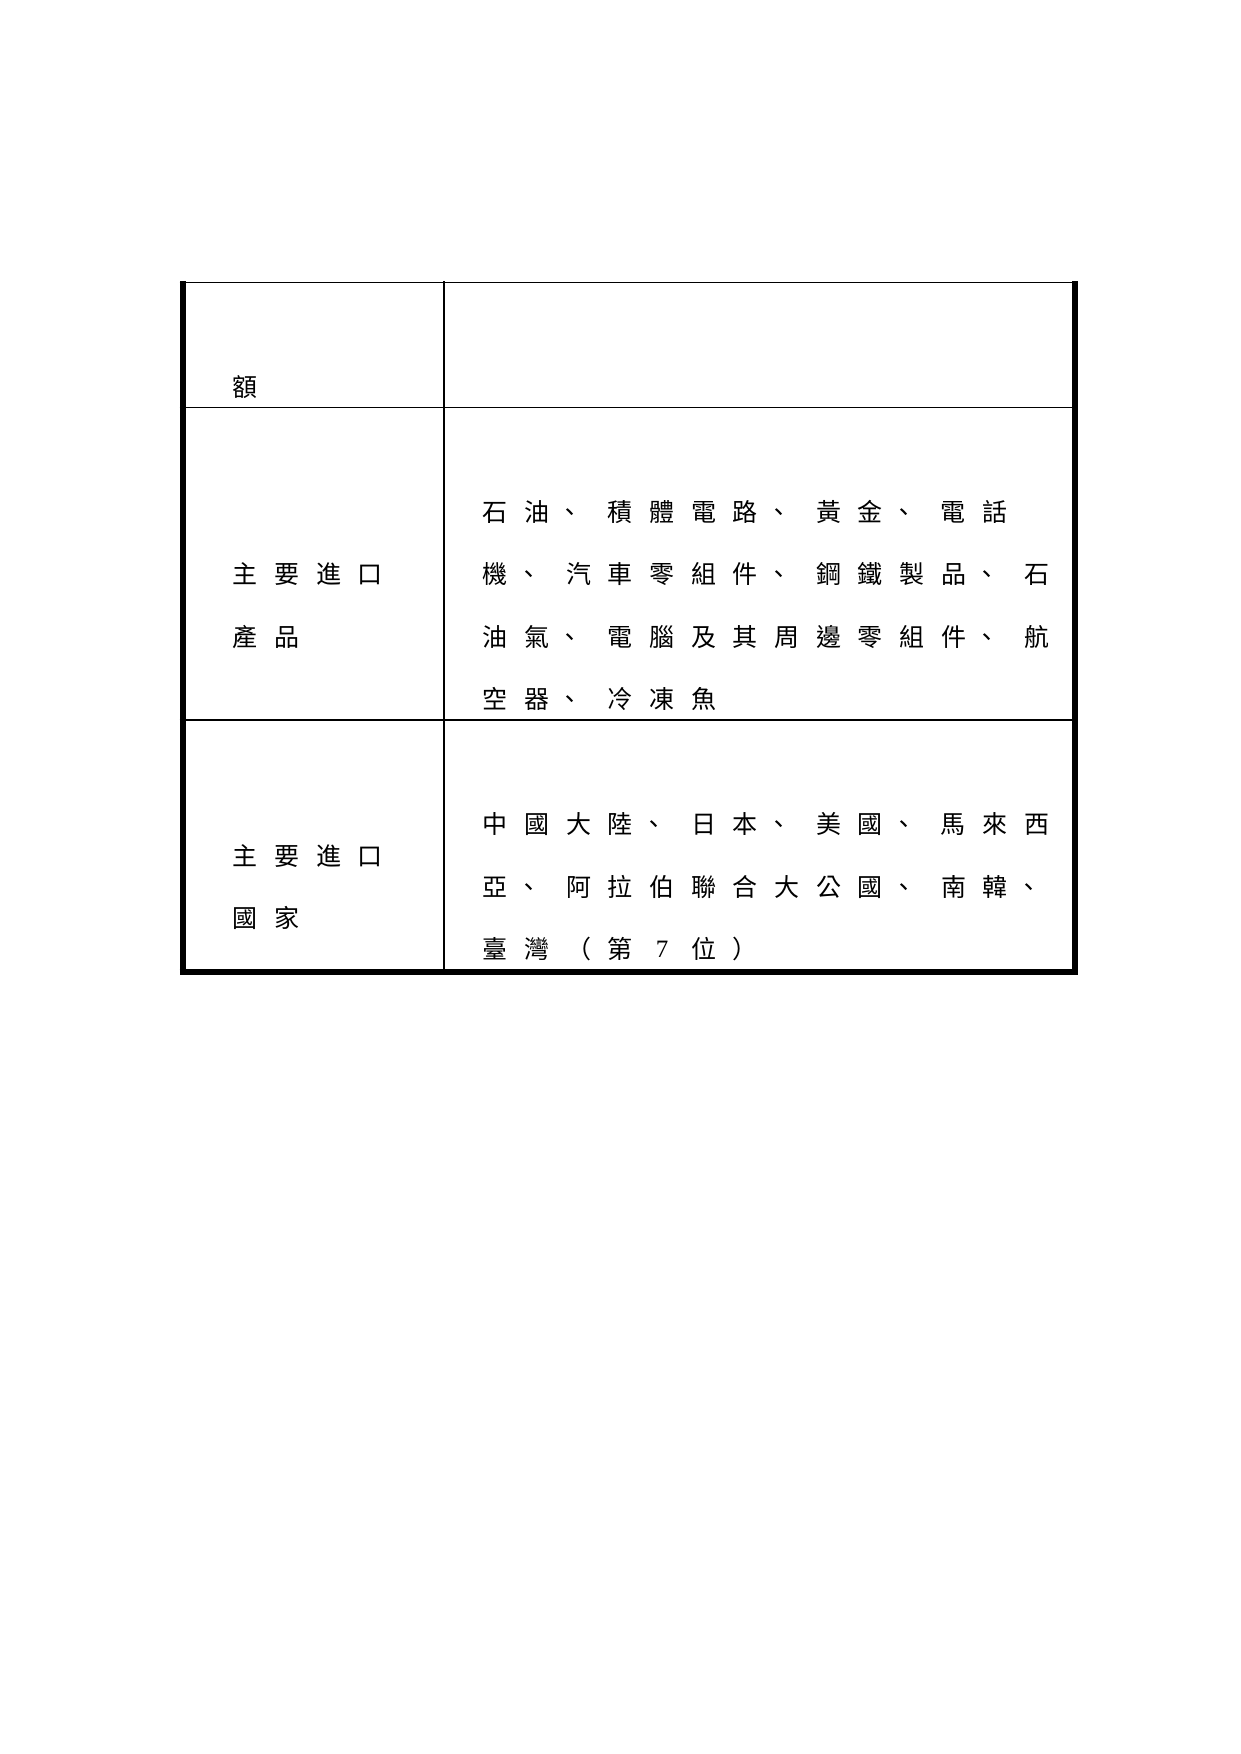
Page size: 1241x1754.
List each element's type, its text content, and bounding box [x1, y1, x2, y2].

table_cell 石油、積體電路、黃金、電話機、汽車零組件、鋼鐵製品、石油氣、電腦及其周邊零組件、航空器、冷凍魚 [445, 408, 1072, 719]
table_cell 額 [186, 283, 443, 406]
table_cell 主要進口產品 [186, 408, 443, 719]
table_cell 中國大陸、日本、美國、馬來西亞、阿拉伯聯合大公國、南韓、臺灣（第7位） [445, 721, 1072, 969]
table_cell 主要進口國家 [186, 721, 443, 969]
table_cell [445, 283, 1072, 406]
